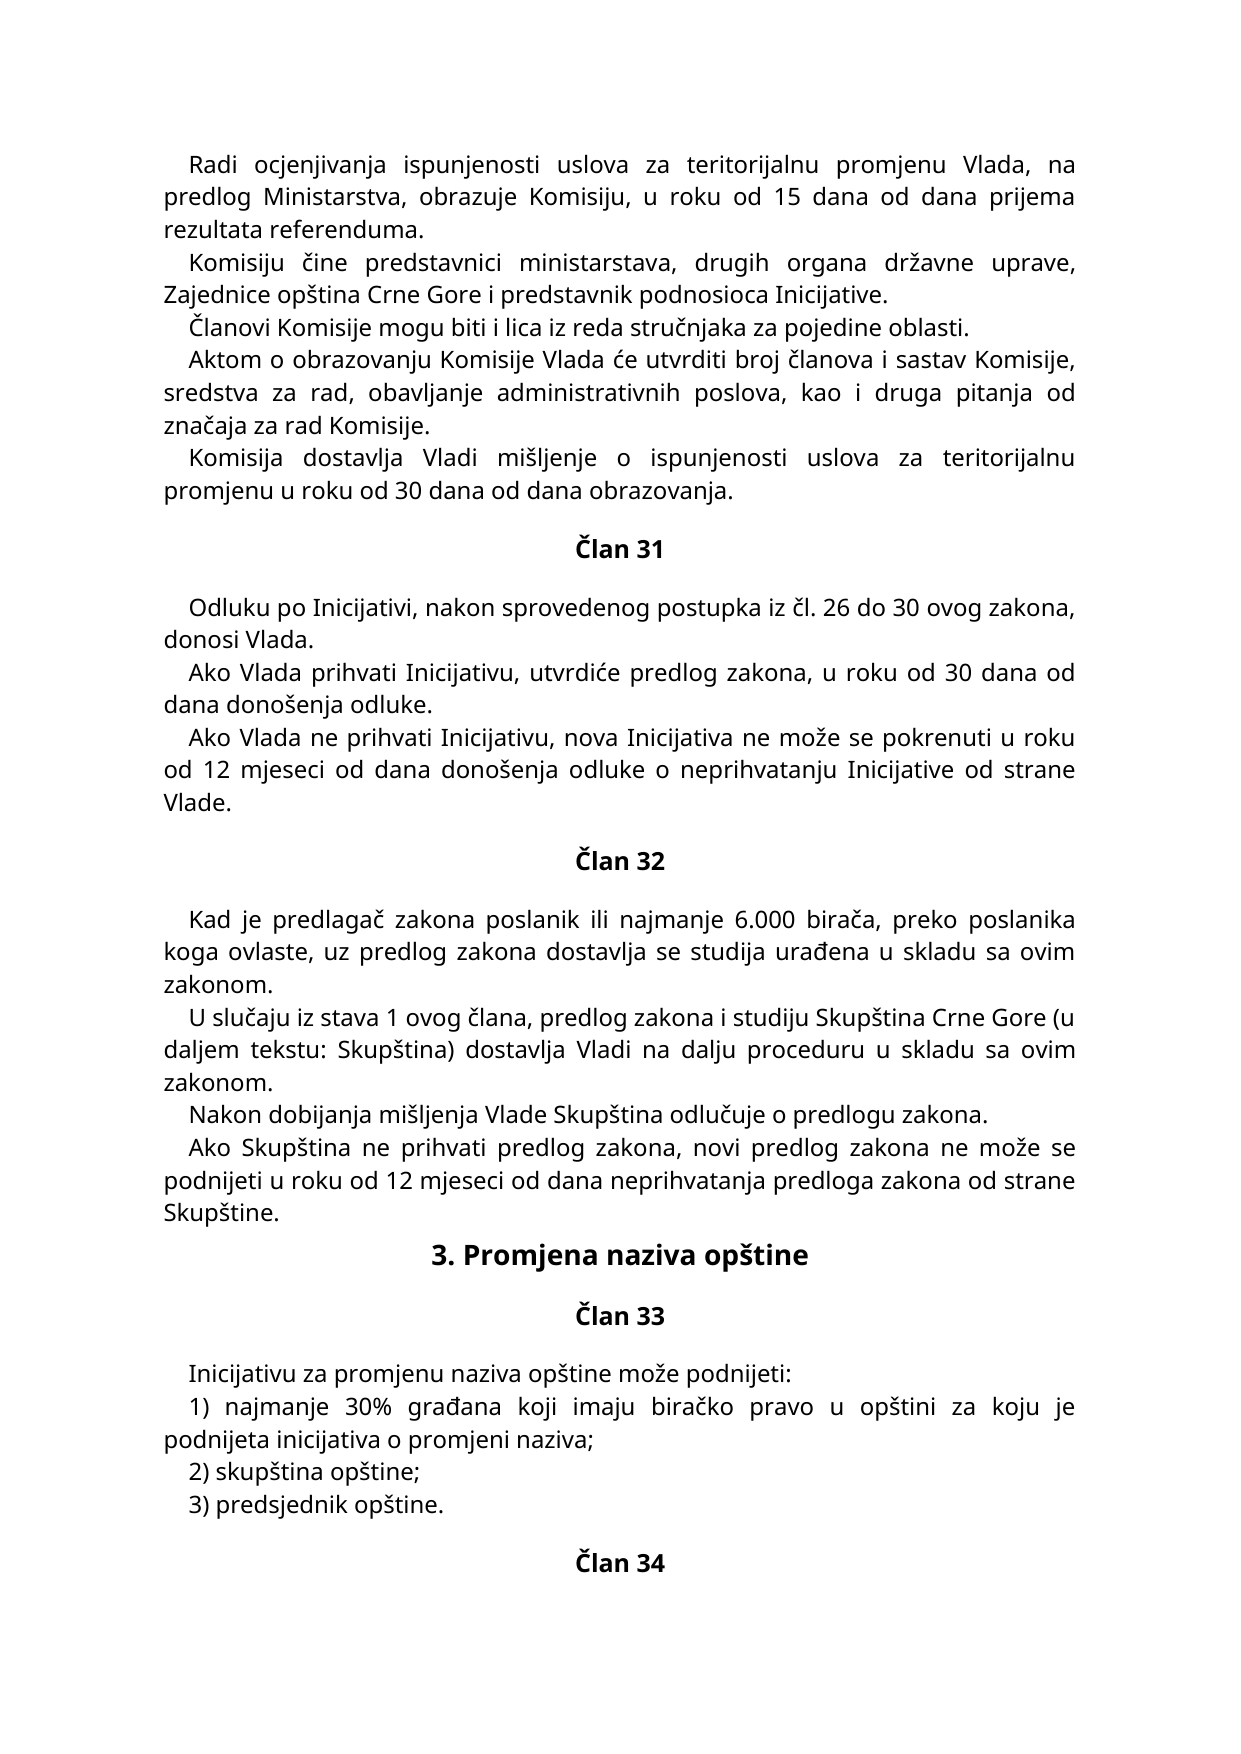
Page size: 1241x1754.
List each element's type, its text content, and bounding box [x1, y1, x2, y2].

text Inicijativu za promjenu naziva opštine može podnijeti: [163, 1357, 1077, 1390]
text Komisija dostavlja Vladi mišljenje o ispunjenosti uslova za teritorijalnu promjenu u roku od 30 dana od dana obrazovanja. [163, 441, 1077, 506]
text Član 31 [148, 531, 1093, 565]
text Ako Vlada ne prihvati Inicijativu, nova Inicijativa ne može se pokrenuti u roku od 12 mjeseci od dana donošenja odluke o neprihvatanju Inicijative od strane Vlade. [163, 721, 1077, 818]
text Ako Vlada prihvati Inicijativu, utvrdiće predlog zakona, u roku od 30 dana od dana donošenja odluke. [163, 656, 1077, 721]
text U slučaju iz stava 1 ovog člana, predlog zakona i studiju Skupština Crne Gore (u daljem tekstu: Skupština) dostavlja Vladi na dalju proceduru u skladu sa ovim zakonom. [163, 1000, 1077, 1098]
text Ako Skupština ne prihvati predlog zakona, novi predlog zakona ne može se podnijeti u roku od 12 mjeseci od dana neprihvatanja predloga zakona od strane Skupštine. [163, 1131, 1077, 1229]
text Nakon dobijanja mišljenja Vlade Skupština odlučuje o predlogu zakona. [163, 1098, 1077, 1131]
text Član 32 [148, 843, 1093, 878]
text Kad je predlagač zakona poslanik ili najmanje 6.000 birača, preko poslanika koga ovlaste, uz predlog zakona dostavlja se studija urađena u skladu sa ovim zakonom. [163, 903, 1077, 1000]
text Komisiju čine predstavnici ministarstava, drugih organa državne uprave, Zajednice opština Crne Gore i predstavnik podnosioca Inicijative. [163, 245, 1077, 311]
text 1) najmanje 30% građana koji imaju biračko pravo u opštini za koju je podnijeta inicijativa o promjeni naziva; [163, 1390, 1077, 1455]
text Odluku po Inicijativi, nakon sprovedenog postupka iz čl. 26 do 30 ovog zakona, donosi Vlada. [163, 590, 1077, 656]
text Član 34 [148, 1545, 1093, 1579]
text Članovi Komisije mogu biti i lica iz reda stručnjaka za pojedine oblasti. [163, 311, 1077, 343]
text Član 33 [148, 1298, 1093, 1332]
text Aktom o obrazovanju Komisije Vlada će utvrditi broj članova i sastav Komisije, sredstva za rad, obavljanje administrativnih poslova, kao i druga pitanja od značaja za rad Komisije. [163, 343, 1077, 441]
text 3. Promjena naziva opštine [148, 1235, 1093, 1273]
text 2) skupština opštine; [163, 1455, 1077, 1488]
text 3) predsjednik opštine. [163, 1488, 1077, 1520]
text Radi ocjenjivanja ispunjenosti uslova za teritorijalnu promjenu Vlada, na predlog Ministarstva, obrazuje Komisiju, u roku od 15 dana od dana prijema rezultata referenduma. [163, 148, 1077, 245]
